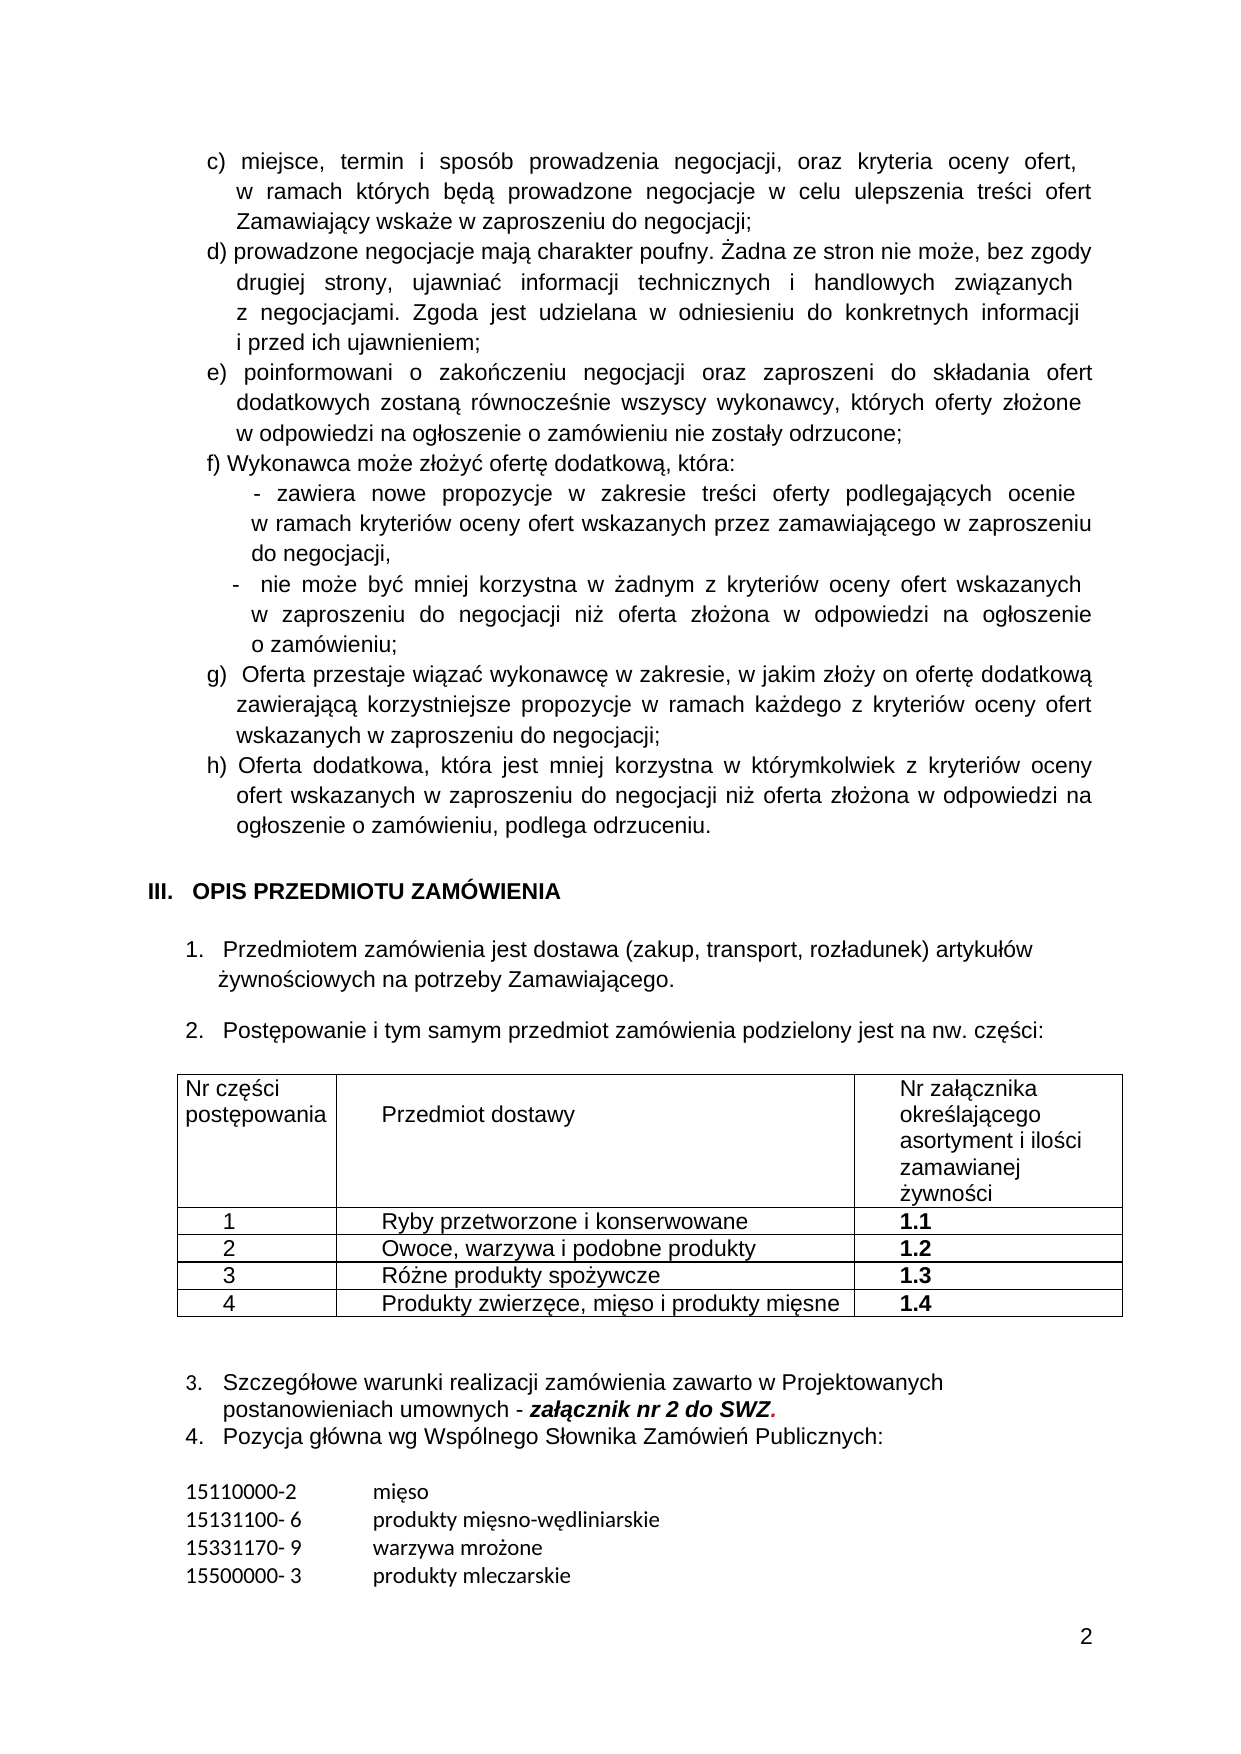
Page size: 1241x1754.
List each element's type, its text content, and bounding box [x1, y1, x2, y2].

table_header Nr załącznika określającego asortyment i ilości zamawianej żywności [855, 1075, 1122, 1207]
list Postępowanie i tym samym przedmiot zamówienia podzielony jest na nw. części: [185, 1017, 1093, 1043]
table_cell Różne produkty spożywcze [337, 1263, 854, 1289]
list f) Wykonawca może złożyć ofertę dodatkową, która: [207, 450, 1093, 476]
table_cell 3 [178, 1263, 336, 1289]
table_cell Owoce, warzywa i podobne produkty [337, 1235, 854, 1261]
table_header Przedmiot dostawy [337, 1075, 854, 1207]
list - zawiera nowe propozycje w zakresie treści oferty podlegających ocenie w ramach kryteriów oceny ofert wskazanych przez zamawiającego w zaproszeniu do negocjacji, [221, 480, 1093, 567]
text 15110000-2 mięso [185, 1477, 1093, 1505]
table_cell 4 [178, 1290, 336, 1316]
list Przedmiotem zamówienia jest dostawa (zakup, transport, rozładunek) artykułów [185, 936, 1093, 962]
list c) miejsce, termin i sposób prowadzenia negocjacji, oraz kryteria oceny ofert, w ramach których będą prowadzone negocjacje w celu ulepszenia treści ofert Zamawiający wskaże w zaproszeniu do negocjacji; [207, 148, 1093, 234]
table_cell 1.4 [855, 1290, 1122, 1316]
table_cell 1.2 [855, 1235, 1122, 1261]
text 15131100- 6 produkty mięsno-wędliniarskie [185, 1505, 1093, 1533]
table_cell 1.1 [855, 1208, 1122, 1234]
table_cell Produkty zwierzęce, mięso i produkty mięsne [337, 1290, 854, 1316]
table_cell 1 [178, 1208, 336, 1234]
list e) poinformowani o zakończeniu negocjacji oraz zaproszeni do składania ofert dodatkowych zostaną równocześnie wszyscy wykonawcy, których oferty złożone w odpowiedzi na ogłoszenie o zamówieniu nie zostały odrzucone; [207, 359, 1093, 446]
text 15500000- 3 produkty mleczarskie [185, 1561, 1093, 1589]
list Pozycja główna wg Wspólnego Słownika Zamówień Publicznych: [185, 1423, 1093, 1449]
list h) Oferta dodatkowa, która jest mniej korzystna w którymkolwiek z kryteriów oceny ofert wskazanych w zaproszeniu do negocjacji niż oferta złożona w odpowiedzi na ogłoszenie o zamówieniu, podlega odrzuceniu. [207, 752, 1093, 838]
table_cell Ryby przetworzone i konserwowane [337, 1208, 854, 1234]
text 15331170- 9 warzywa mrożone [185, 1533, 1093, 1561]
list OPIS PRZEDMIOTU ZAMÓWIENIA [148, 878, 1093, 905]
text żywnościowych na potrzeby Zamawiającego. [148, 966, 1093, 992]
list - nie może być mniej korzystna w żadnym z kryteriów oceny ofert wskazanych w zaproszeniu do negocjacji niż oferta złożona w odpowiedzi na ogłoszenie o zamówieniu; [221, 571, 1093, 657]
table_cell 2 [178, 1235, 336, 1261]
list Szczegółowe warunki realizacji zamówienia zawarto w Projektowanych postanowieniach umownych - załącznik nr 2 do SWZ. [185, 1368, 1093, 1423]
list d) prowadzone negocjacje mają charakter poufny. Żadna ze stron nie może, bez zgody drugiej strony, ujawniać informacji technicznych i handlowych związanych z negocjacjami. Zgoda jest udzielana w odniesieniu do konkretnych informacji i przed ich ujawnieniem; [207, 238, 1093, 355]
list g) Oferta przestaje wiązać wykonawcę w zakresie, w jakim złoży on ofertę dodatkową zawierającą korzystniejsze propozycje w ramach każdego z kryteriów oceny ofert wskazanych w zaproszeniu do negocjacji; [207, 661, 1093, 748]
table_header Nr części postępowania [178, 1075, 336, 1207]
table_cell 1.3 [855, 1263, 1122, 1289]
